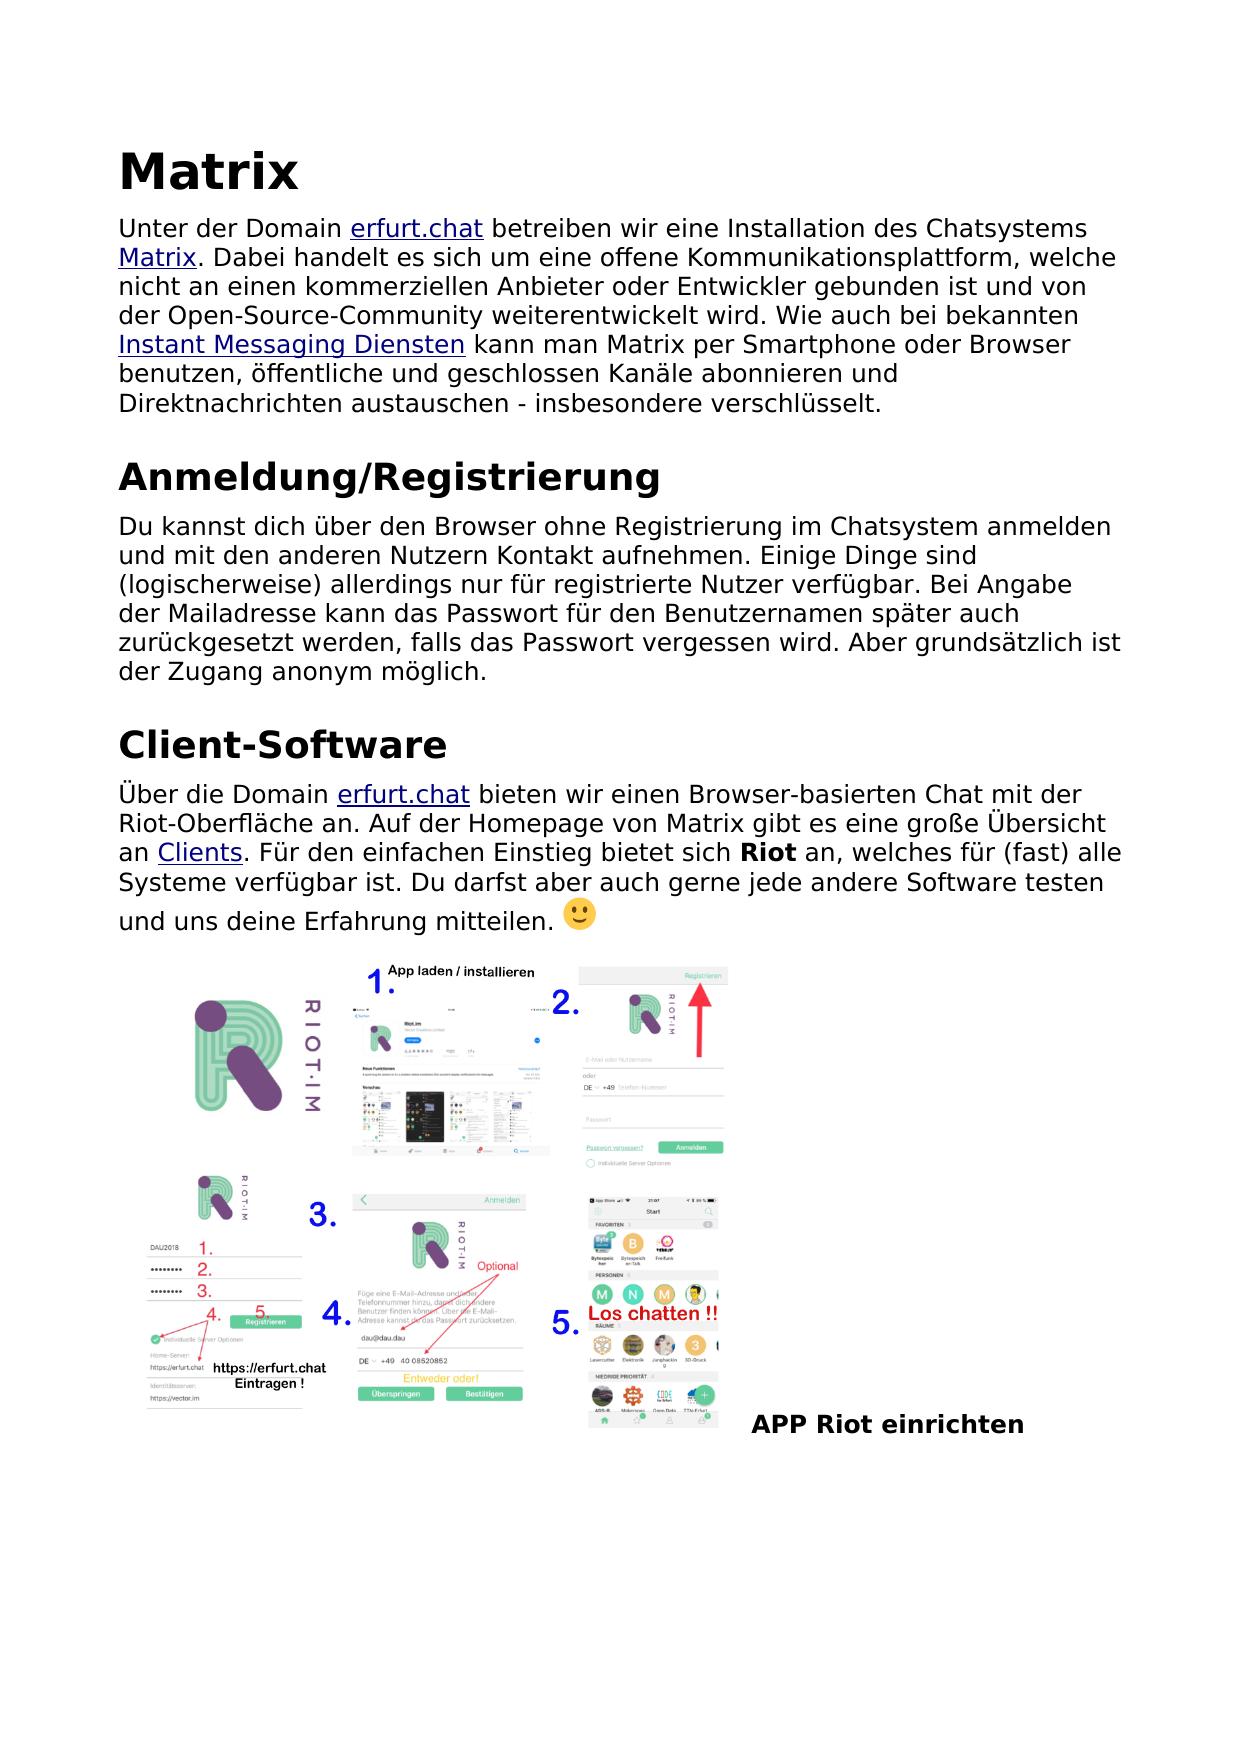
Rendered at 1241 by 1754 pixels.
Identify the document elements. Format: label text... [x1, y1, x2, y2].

subtitle Client-Software [118, 724, 1122, 768]
subtitle Anmeldung/Registrierung [118, 456, 1122, 499]
text Über die Domain erfurt.chat bieten wir einen Browser-basierten Chat mit der Riot-Oberfläche an. Auf der Homepage von Matrix gibt es eine große Übersicht an Clients. Für den einfachen Einstieg bietet sich Riot an, welches für (fast) alle Systeme verfügbar ist. Du darfst aber auch gerne jede andere Software testen und uns deine Erfahrung mitteilen. [118, 780, 1122, 936]
subtitle Matrix [118, 143, 1122, 201]
picture [118, 961, 744, 1428]
text Unter der Domain erfurt.chat betreiben wir eine Installation des Chatsystems Matrix. Dabei handelt es sich um eine offene Kommunikationsplattform, welche nicht an einen kommerziellen Anbieter oder Entwickler gebunden ist und von der Open-Source-Community weiterentwickelt wird. Wie auch bei bekannten Instant Messaging Diensten kann man Matrix per Smartphone oder Browser benutzen, öffentliche und geschlossen Kanäle abonnieren und Direktnachrichten austauschen - insbesondere verschlüsselt. [118, 214, 1122, 418]
text APP Riot einrichten [118, 949, 1122, 1439]
text Du kannst dich über den Browser ohne Registrierung im Chatsystem anmelden und mit den anderen Nutzern Kontakt aufnehmen. Einige Dinge sind (logischerweise) allerdings nur für registrierte Nutzer verfügbar. Bei Angabe der Mailadresse kann das Passwort für den Benutzernamen später auch zurückgesetzt werden, falls das Passwort vergessen wird. Aber grundsätzlich ist der Zugang anonym möglich. [118, 512, 1122, 687]
